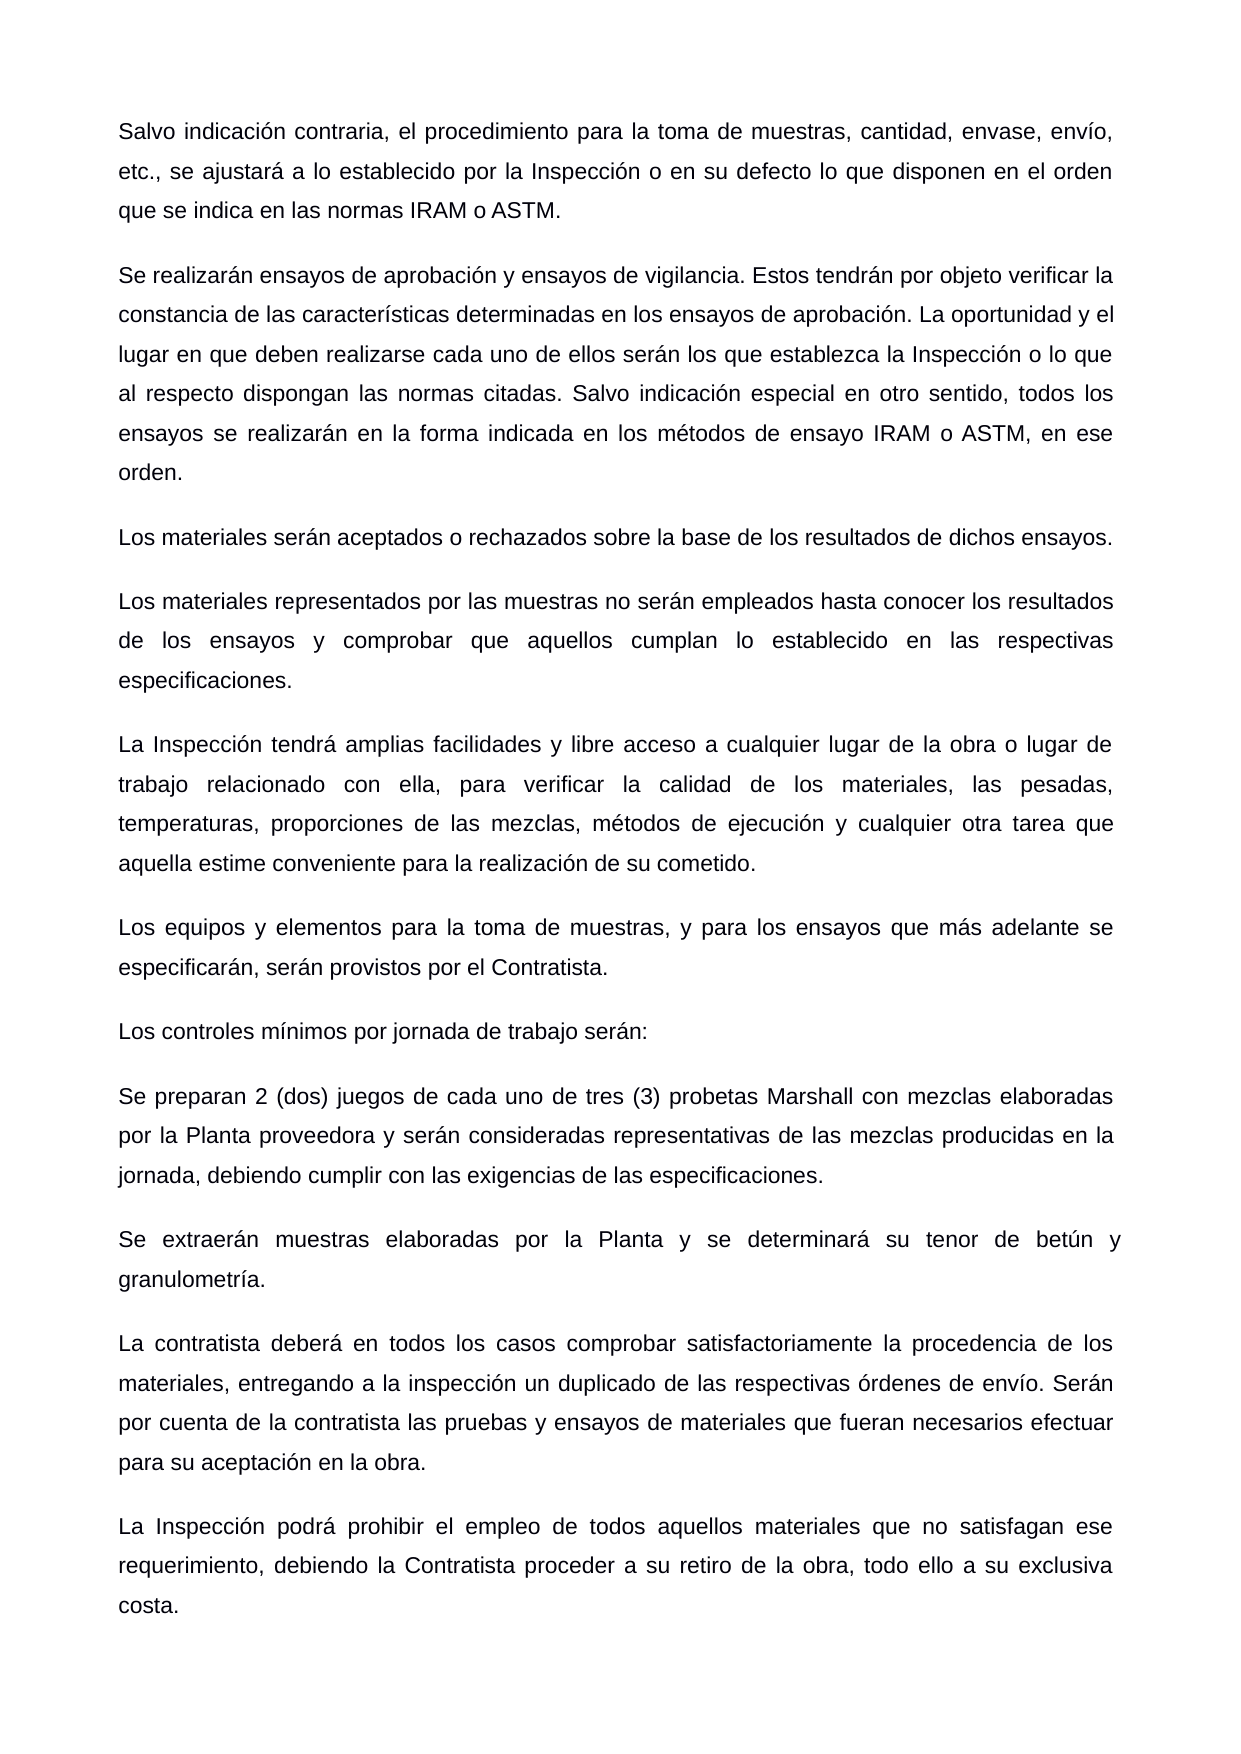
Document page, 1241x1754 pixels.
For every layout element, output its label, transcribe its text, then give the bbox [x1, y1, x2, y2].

text Los controles mínimos por jornada de trabajo serán: [118, 1018, 1122, 1044]
text La Inspección tendrá amplias facilidades y libre acceso a cualquier lugar de la obra o lugar de trabajo relacionado con ella, para verificar la calidad de los materiales, las pesadas, temperaturas, proporciones de las mezclas, métodos de ejecución y cualquier otra tarea que aquella estime conveniente para la realización de su cometido. [118, 731, 1114, 876]
text Los equipos y elementos para la toma de muestras, y para los ensayos que más adelante se especificarán, serán provistos por el Contratista. [118, 914, 1114, 980]
text Los materiales serán aceptados o rechazados sobre la base de los resultados de dichos ensayos. [118, 523, 1122, 550]
text La contratista deberá en todos los casos comprobar satisfactoriamente la procedencia de los materiales, entregando a la inspección un duplicado de las respectivas órdenes de envío. Serán por cuenta de la contratista las pruebas y ensayos de materiales que fueran necesarios efectuar para su aceptación en la obra. [118, 1330, 1114, 1475]
text Los materiales representados por las muestras no serán empleados hasta conocer los resultados de los ensayos y comprobar que aquellos cumplan lo establecido en las respectivas especificaciones. [118, 588, 1115, 693]
text Se extraerán muestras elaboradas por la Planta y se determinará su tenor de betún y granulometría. [118, 1226, 1122, 1292]
text La Inspección podrá prohibir el empleo de todos aquellos materiales que no satisfagan ese requerimiento, debiendo la Contratista proceder a su retiro de la obra, todo ello a su exclusiva costa. [118, 1513, 1114, 1618]
text Se realizarán ensayos de aprobación y ensayos de vigilancia. Estos tendrán por objeto verificar la constancia de las características determinadas en los ensayos de aprobación. La oportunidad y el lugar en que deben realizarse cada uno de ellos serán los que establezca la Inspección o lo que al respecto dispongan las normas citadas. Salvo indicación especial en otro sentido, todos los ensayos se realizarán en la forma indicada en los métodos de ensayo IRAM o ASTM, en ese orden. [118, 262, 1114, 485]
text Salvo indicación contraria, el procedimiento para la toma de muestras, cantidad, envase, envío, etc., se ajustará a lo establecido por la Inspección o en su defecto lo que disponen en el orden que se indica en las normas IRAM o ASTM. [118, 118, 1114, 223]
text Se preparan 2 (dos) juegos de cada uno de tres (3) probetas Marshall con mezclas elaboradas por la Planta proveedora y serán consideradas representativas de las mezclas producidas en la jornada, debiendo cumplir con las exigencias de las especificaciones. [118, 1083, 1114, 1188]
